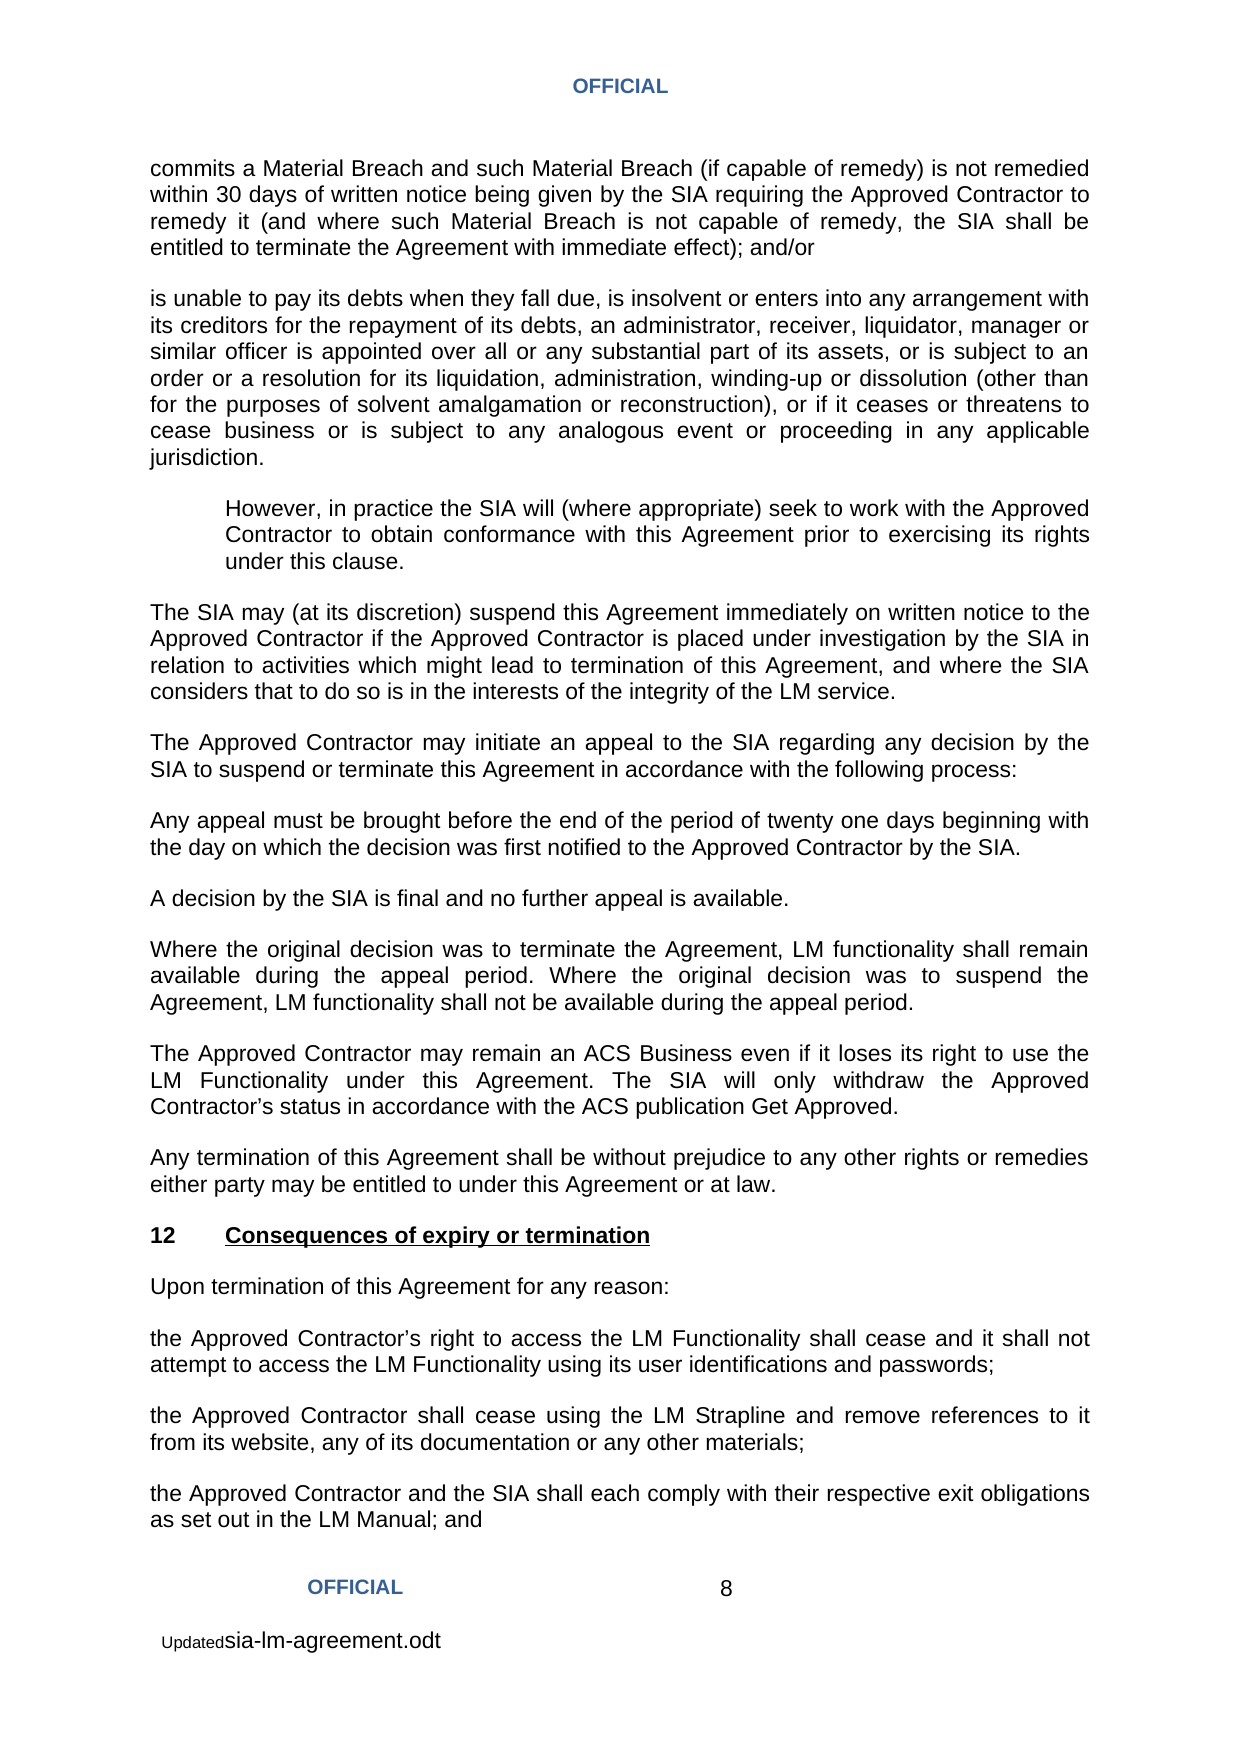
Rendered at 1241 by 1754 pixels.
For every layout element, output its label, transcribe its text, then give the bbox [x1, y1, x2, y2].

subtitle Upon termination of this Agreement for any reason: [150, 1273, 1091, 1300]
subtitle the Approved Contractor and the SIA shall each comply with their respective exit obligations as set out in the LM Manual; and [150, 1480, 1091, 1533]
subtitle commits a Material Breach and such Material Breach (if capable of remedy) is not remedied within 30 days of written notice being given by the SIA requiring the Approved Contractor to remedy it (and where such Material Breach is not capable of remedy, the SIA shall be entitled to terminate the Agreement with immediate effect); and/or [150, 155, 1091, 260]
subtitle The Approved Contractor may remain an ACS Business even if it loses its right to use the LM Functionality under this Agreement. The SIA will only withdraw the Approved Contractor’s status in accordance with the ACS publication Get Approved. [150, 1040, 1091, 1119]
subtitle Consequences of expiry or termination [150, 1222, 1091, 1248]
subtitle However, in practice the SIA will (where appropriate) seek to work with the Approved Contractor to obtain conformance with this Agreement prior to exercising its rights under this clause. [225, 495, 1091, 574]
subtitle The SIA may (at its discretion) suspend this Agreement immediately on written notice to the Approved Contractor if the Approved Contractor is placed under investigation by the SIA in relation to activities which might lead to termination of this Agreement, and where the SIA considers that to do so is in the interests of the integrity of the LM service. [150, 599, 1091, 704]
subtitle Any termination of this Agreement shall be without prejudice to any other rights or remedies either party may be entitled to under this Agreement or at law. [150, 1144, 1091, 1197]
subtitle Where the original decision was to terminate the Agreement, LM functionality shall remain available during the appeal period. Where the original decision was to suspend the Agreement, LM functionality shall not be available during the appeal period. [150, 936, 1091, 1015]
subtitle the Approved Contractor’s right to access the LM Functionality shall cease and it shall not attempt to access the LM Functionality using its user identifications and passwords; [150, 1325, 1091, 1377]
subtitle Any appeal must be brought before the end of the period of twenty one days beginning with the day on which the decision was first notified to the Approved Contractor by the SIA. [150, 807, 1091, 860]
subtitle the Approved Contractor shall cease using the LM Strapline and remove references to it from its website, any of its documentation or any other materials; [150, 1402, 1091, 1455]
subtitle is unable to pay its debts when they fall due, is insolvent or enters into any arrangement with its creditors for the repayment of its debts, an administrator, receiver, liquidator, manager or similar officer is appointed over all or any substantial part of its assets, or is subject to an order or a resolution for its liquidation, administration, winding-up or dissolution (other than for the purposes of solvent amalgamation or reconstruction), or if it ceases or threatens to cease business or is subject to any analogous event or proceeding in any applicable jurisdiction. [150, 285, 1091, 470]
subtitle A decision by the SIA is final and no further appeal is available. [150, 885, 1091, 911]
subtitle The Approved Contractor may initiate an appeal to the SIA regarding any decision by the SIA to suspend or terminate this Agreement in accordance with the following process: [150, 729, 1091, 782]
